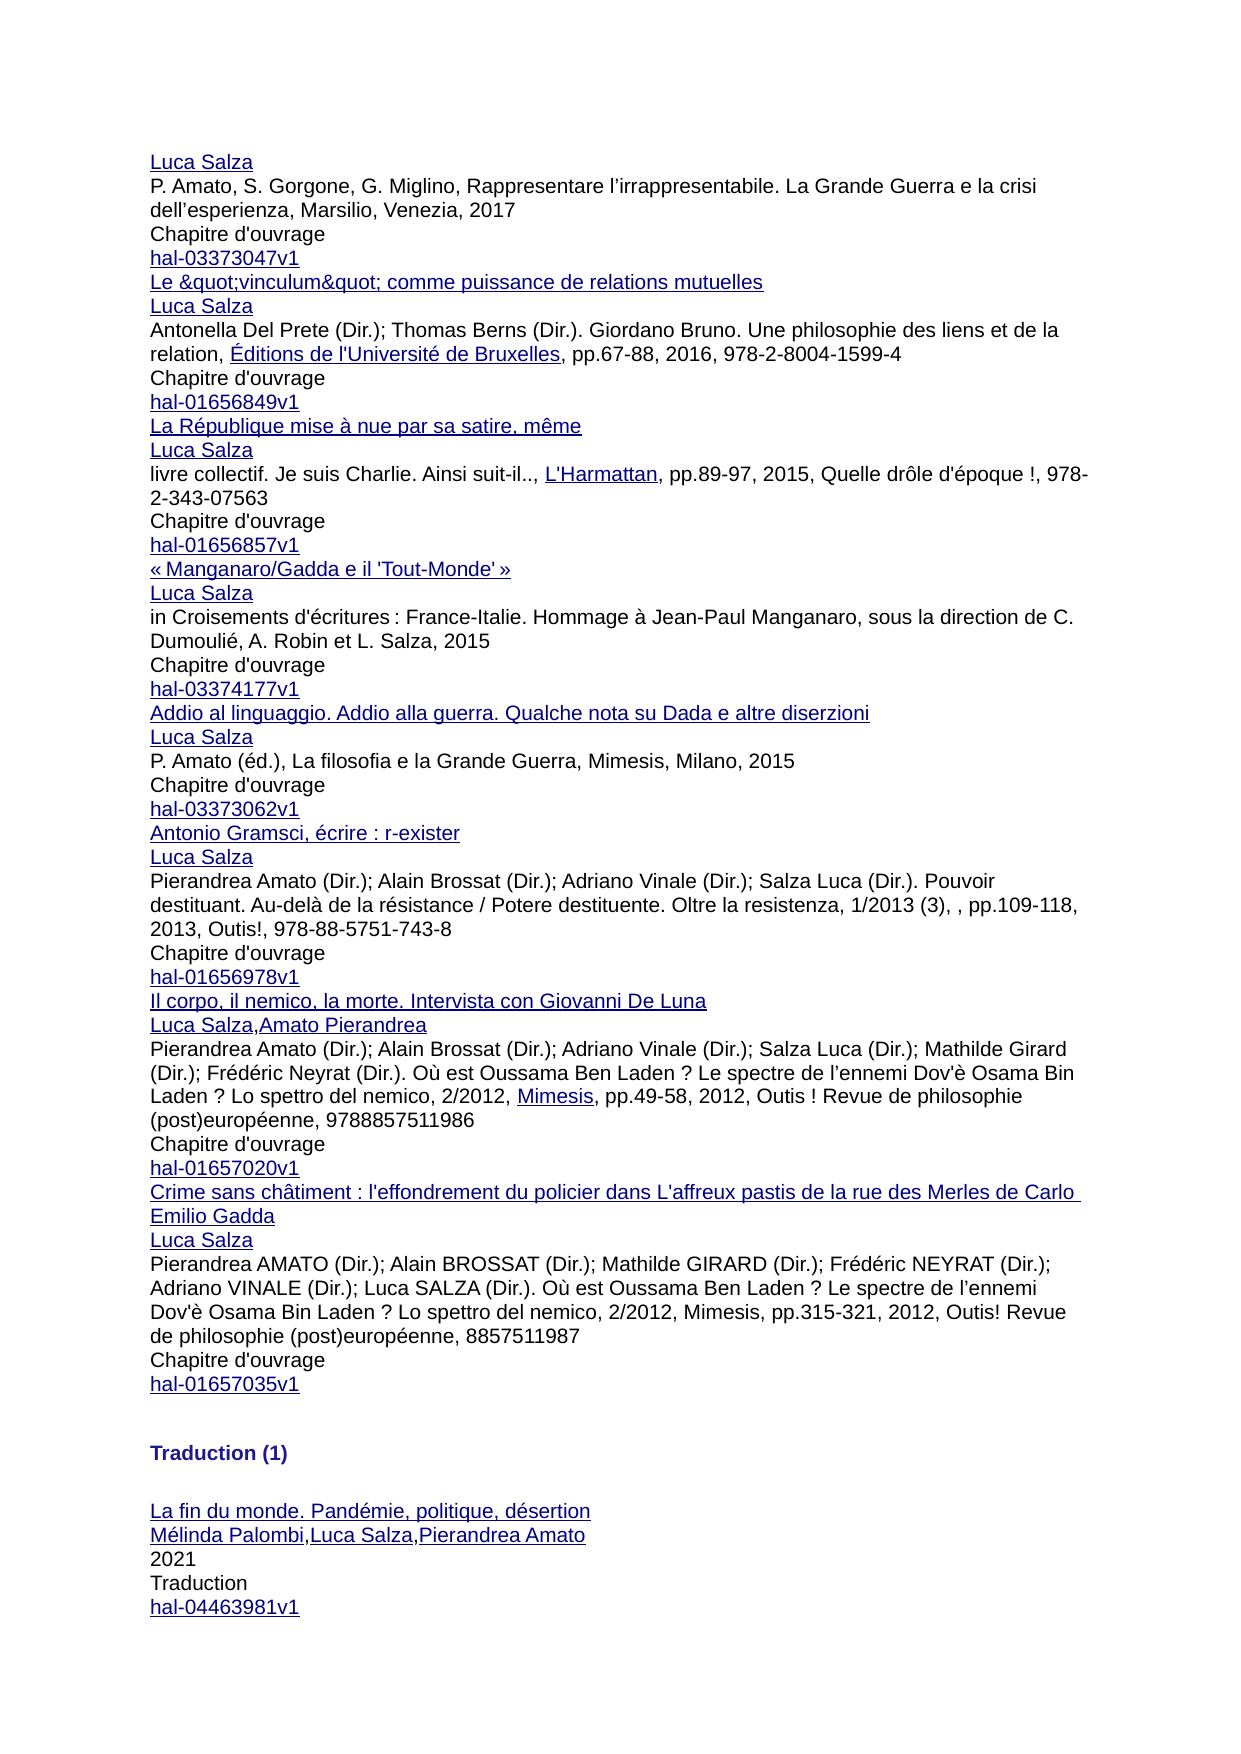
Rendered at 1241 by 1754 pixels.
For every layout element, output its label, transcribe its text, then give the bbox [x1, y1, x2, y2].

table_cell Le &quot;vinculum&quot; comme puissance de relations mutuelles Luca Salza Antonella Del Prete (Dir.); Thomas Berns (Dir.). Giordano Bruno. Une philosophie des liens et de la relation, Éditions de l'Université de Bruxelles, pp.67-88, 2016, 978-2-8004-1599-4 Chapitre d'ouvrage hal-01656849v1 [150, 270, 1090, 413]
table_cell Addio al linguaggio. Addio alla guerra. Qualche nota su Dada e altre diserzioni Luca Salza P. Amato (éd.), La filosofia e la Grande Guerra, Mimesis, Milano, 2015 Chapitre d'ouvrage hal-03373062v1 [150, 701, 1090, 821]
table_cell « Manganaro/Gadda e il 'Tout-Monde' » Luca Salza in Croisements d'écritures : France-Italie. Hommage à Jean-Paul Manganaro, sous la direction de C. Dumoulié, A. Robin et L. Salza, 2015 Chapitre d'ouvrage hal-03374177v1 [150, 557, 1090, 701]
table_header La fin du monde. Pandémie, politique, désertion Mélinda Palombi,Luca Salza,Pierandrea Amato 2021 Traduction hal-04463981v1 [150, 1499, 1090, 1619]
table_cell Antonio Gramsci, écrire : r-exister Luca Salza Pierandrea Amato (Dir.); Alain Brossat (Dir.); Adriano Vinale (Dir.); Salza Luca (Dir.). Pouvoir destituant. Au-delà de la résistance / Potere destituente. Oltre la resistenza, 1/2013 (3), , pp.109-118, 2013, Outis!, 978-88-5751-743-8 Chapitre d'ouvrage hal-01656978v1 [150, 821, 1090, 988]
table_cell Il corpo, il nemico, la morte. Intervista con Giovanni De Luna Luca Salza,Amato Pierandrea Pierandrea Amato (Dir.); Alain Brossat (Dir.); Adriano Vinale (Dir.); Salza Luca (Dir.); Mathilde Girard (Dir.); Frédéric Neyrat (Dir.). Où est Oussama Ben Laden ? Le spectre de l’ennemi Dov'è Osama Bin Laden ? Lo spettro del nemico, 2/2012, Mimesis, pp.49-58, 2012, Outis ! Revue de philosophie (post)européenne, 9788857511986 Chapitre d'ouvrage hal-01657020v1 [150, 989, 1090, 1180]
table_cell Crime sans châtiment : l'effondrement du policier dans L'affreux pastis de la rue des Merles de Carlo Emilio Gadda Luca Salza Pierandrea AMATO (Dir.); Alain BROSSAT (Dir.); Mathilde GIRARD (Dir.); Frédéric NEYRAT (Dir.); Adriano VINALE (Dir.); Luca SALZA (Dir.). Où est Oussama Ben Laden ? Le spectre de l’ennemi Dov'è Osama Bin Laden ? Lo spettro del nemico, 2/2012, Mimesis, pp.315-321, 2012, Outis! Revue de philosophie (post)européenne, 8857511987 Chapitre d'ouvrage hal-01657035v1 [150, 1180, 1090, 1396]
table_cell Luca Salza P. Amato, S. Gorgone, G. Miglino, Rappresentare l’irrappresentabile. La Grande Guerra e la crisi dell’esperienza, Marsilio, Venezia, 2017 Chapitre d'ouvrage hal-03373047v1 [150, 150, 1090, 270]
subtitle Traduction (1) [150, 1441, 1090, 1464]
table_cell La République mise à nue par sa satire, même Luca Salza livre collectif. Je suis Charlie. Ainsi suit-il.., L'Harmattan, pp.89-97, 2015, Quelle drôle d'époque !, 978-2-343-07563 Chapitre d'ouvrage hal-01656857v1 [150, 414, 1090, 557]
